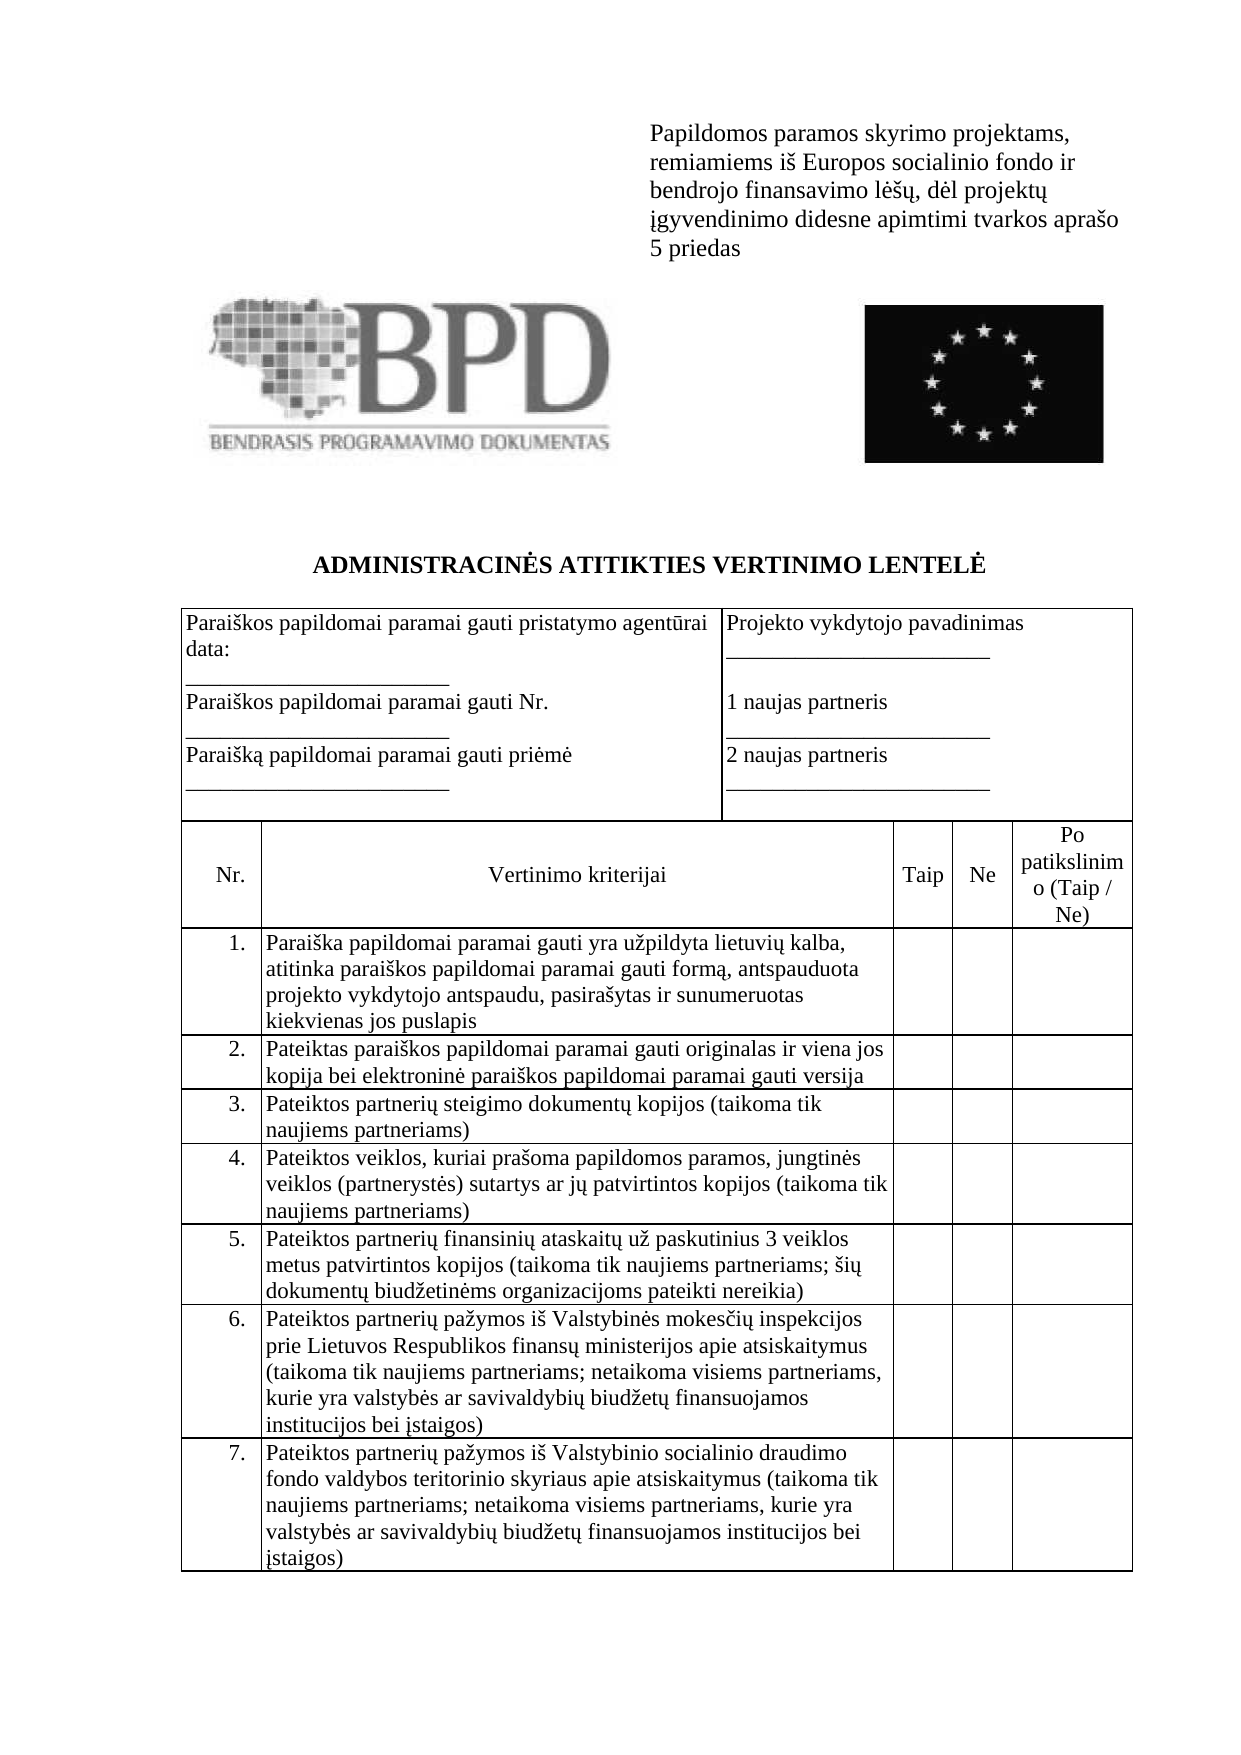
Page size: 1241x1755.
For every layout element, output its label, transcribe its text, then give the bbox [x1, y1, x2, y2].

table_cell 1. [182, 929, 261, 1034]
table_cell [1013, 1225, 1132, 1304]
table_cell [953, 1144, 1012, 1223]
table_header [693, 472, 819, 521]
table_cell [894, 1439, 952, 1570]
table_cell [894, 929, 952, 1034]
table_cell Paraiškos papildomai paramai gauti Nr. _______________________ [182, 688, 721, 741]
table_cell 7. [182, 1439, 261, 1570]
table_cell 2. [182, 1036, 261, 1088]
table_cell Vertinimo kriterijai [262, 822, 893, 927]
table_cell [894, 1225, 952, 1304]
text ADMINISTRACINĖS ATITIKTIES VERTINIMO LENTELĖ [177, 550, 1122, 579]
table_cell [953, 1090, 1012, 1142]
text 5 priedas [649, 233, 1122, 262]
table_cell [953, 1305, 1012, 1437]
table_cell [894, 1144, 952, 1223]
table_cell Ne [953, 822, 1012, 927]
table_cell 3. [182, 1090, 261, 1142]
table_cell [1013, 1090, 1132, 1142]
text Papildomos paramos skyrimo projektams, remiamiems iš Europos socialinio fondo ir bendrojo finansavimo lėšų, dėl projektų įgyvendinimo didesne apimtimi tvarkos aprašo [649, 118, 1122, 233]
table_cell [953, 1439, 1012, 1570]
table_cell Nr. [182, 822, 261, 927]
table_cell [953, 929, 1012, 1034]
table_cell [1013, 1036, 1132, 1088]
table_cell [1013, 1144, 1132, 1223]
table_cell [953, 1225, 1012, 1304]
table_header BPD BENDRASIS PROGRAMAVIMO DOKUMENTAS [177, 472, 693, 521]
table_cell [894, 1090, 952, 1142]
table_cell [1013, 929, 1132, 1034]
table_cell [953, 1036, 1012, 1088]
table_cell 5. [182, 1225, 261, 1304]
table_cell Paraišką papildomai paramai gauti priėmė _______________________ [182, 741, 721, 820]
table_cell [1013, 1439, 1132, 1570]
table_cell [894, 1305, 952, 1437]
table_cell [1013, 1305, 1132, 1437]
table_cell 2 naujas partneris _______________________ [723, 741, 1132, 820]
table_cell 4. [182, 1144, 261, 1223]
table_cell [894, 1036, 952, 1088]
table_cell 6. [182, 1305, 261, 1437]
table_header Projekto vykdytojo pavadinimas _______________________ [723, 609, 1132, 688]
table_cell Taip [894, 822, 952, 927]
table_header (ES vėliava) [820, 472, 1141, 521]
